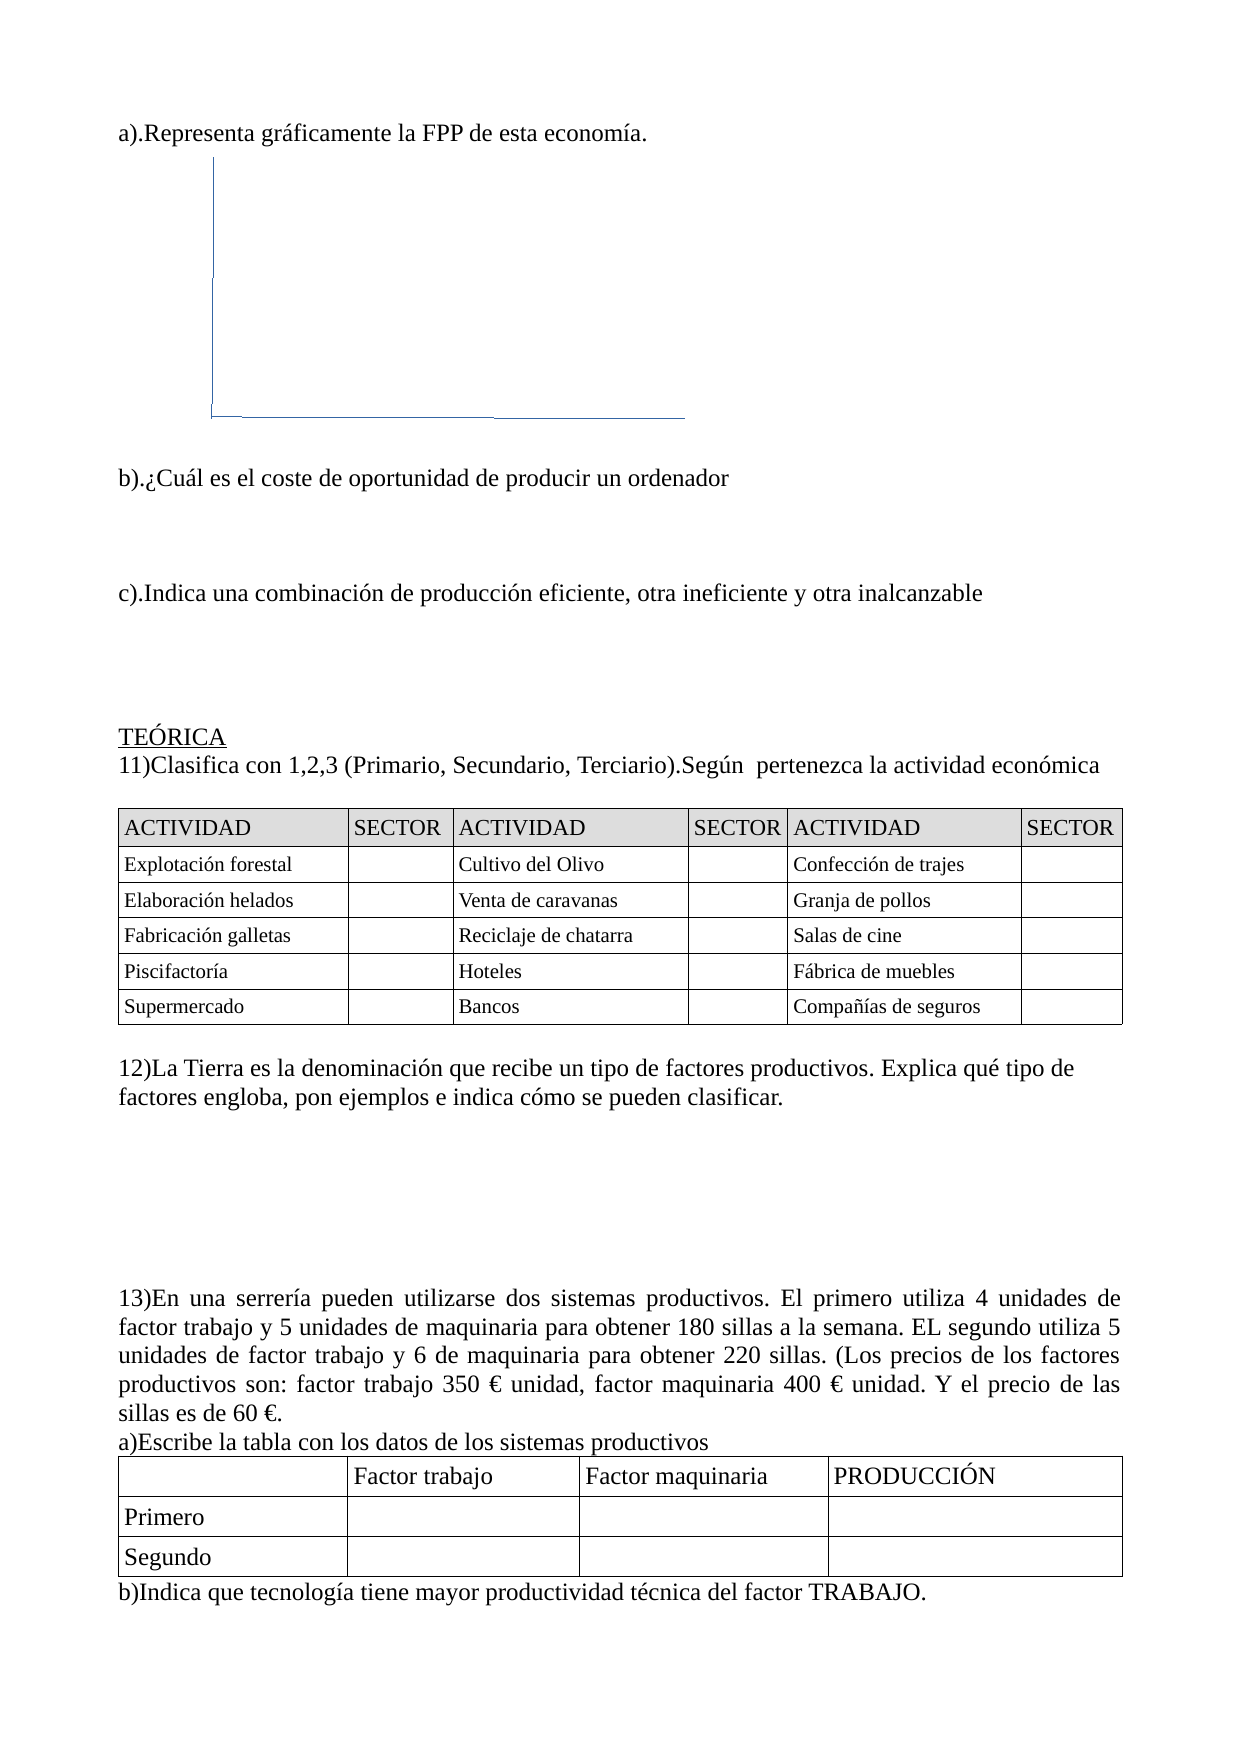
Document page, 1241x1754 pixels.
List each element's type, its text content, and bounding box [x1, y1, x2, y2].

table_header ACTIVIDAD [119, 809, 348, 846]
table_cell [348, 1497, 579, 1536]
table_cell Elaboración helados [119, 883, 348, 917]
table_cell Confección de trajes [788, 847, 1021, 882]
table_header SECTOR [689, 809, 787, 846]
table_cell [349, 918, 453, 953]
table_cell Supermercado [119, 990, 348, 1024]
text 11)Clasifica con 1,2,3 (Primario, Secundario, Terciario).Según pertenezca la actividad económica [118, 751, 1122, 779]
table_header PRODUCCIÓN [829, 1457, 1122, 1496]
table_cell [349, 954, 453, 988]
table_cell Explotación forestal [119, 847, 348, 882]
text b)Indica que tecnología tiene mayor productividad técnica del factor TRABAJO. [118, 1577, 1122, 1605]
table_cell [349, 847, 453, 882]
table_cell Hoteles [454, 954, 688, 988]
table_cell [829, 1497, 1122, 1536]
table_cell Granja de pollos [788, 883, 1021, 917]
table_cell Cultivo del Olivo [454, 847, 688, 882]
table_header ACTIVIDAD [788, 809, 1021, 846]
table_cell [1022, 883, 1122, 917]
table_cell [349, 883, 453, 917]
table_header SECTOR [1022, 809, 1122, 846]
table_header [119, 1457, 347, 1496]
table_cell [829, 1537, 1122, 1576]
table_cell [689, 883, 787, 917]
table_cell Reciclaje de chatarra [454, 918, 688, 953]
table_cell Compañías de seguros [788, 990, 1021, 1024]
table_cell [1022, 847, 1122, 882]
table_cell [1022, 918, 1122, 953]
table_cell [580, 1497, 828, 1536]
text a)Escribe la tabla con los datos de los sistemas productivos [118, 1427, 1122, 1456]
text 12)La Tierra es la denominación que recibe un tipo de factores productivos. Explica qué tipo de factores engloba, pon ejemplos e indica cómo se pueden clasificar. [118, 1053, 1122, 1111]
table_cell [689, 990, 787, 1024]
table_cell Primero [119, 1497, 347, 1536]
text b).¿Cuál es el coste de oportunidad de producir un ordenador [118, 463, 1122, 492]
text 13)En una serrería pueden utilizarse dos sistemas productivos. El primero utiliza 4 unidades de factor trabajo y 5 unidades de maquinaria para obtener 180 sillas a la semana. EL segundo utiliza 5 unidades de factor trabajo y 6 de maquinaria para obtener 220 sillas. (Los precios de los factores productivos son: factor trabajo 350 € unidad, factor maquinaria 400 € unidad. Y el precio de las sillas es de 60 €. [118, 1283, 1122, 1427]
table_cell [349, 990, 453, 1024]
table_header SECTOR [349, 809, 453, 846]
table_cell [689, 918, 787, 953]
table_cell [580, 1537, 828, 1576]
table_cell [689, 847, 787, 882]
table_header Factor trabajo [348, 1457, 579, 1496]
table_cell Piscifactoría [119, 954, 348, 988]
table_cell [1022, 990, 1122, 1024]
text TEÓRICA [118, 722, 1122, 751]
table_cell Salas de cine [788, 918, 1021, 953]
table_header Factor maquinaria [580, 1457, 828, 1496]
table_cell Fabricación galletas [119, 918, 348, 953]
text c).Indica una combinación de producción eficiente, otra ineficiente y otra inalcanzable [118, 578, 1122, 607]
table_cell Fábrica de muebles [788, 954, 1021, 988]
table_cell [1022, 954, 1122, 988]
table_cell Venta de caravanas [454, 883, 688, 917]
table_cell Bancos [454, 990, 688, 1024]
table_header ACTIVIDAD [454, 809, 688, 846]
table_cell [348, 1537, 579, 1576]
table_cell Segundo [119, 1537, 347, 1576]
table_cell [689, 954, 787, 988]
text a).Representa gráficamente la FPP de esta economía. [118, 118, 1122, 147]
